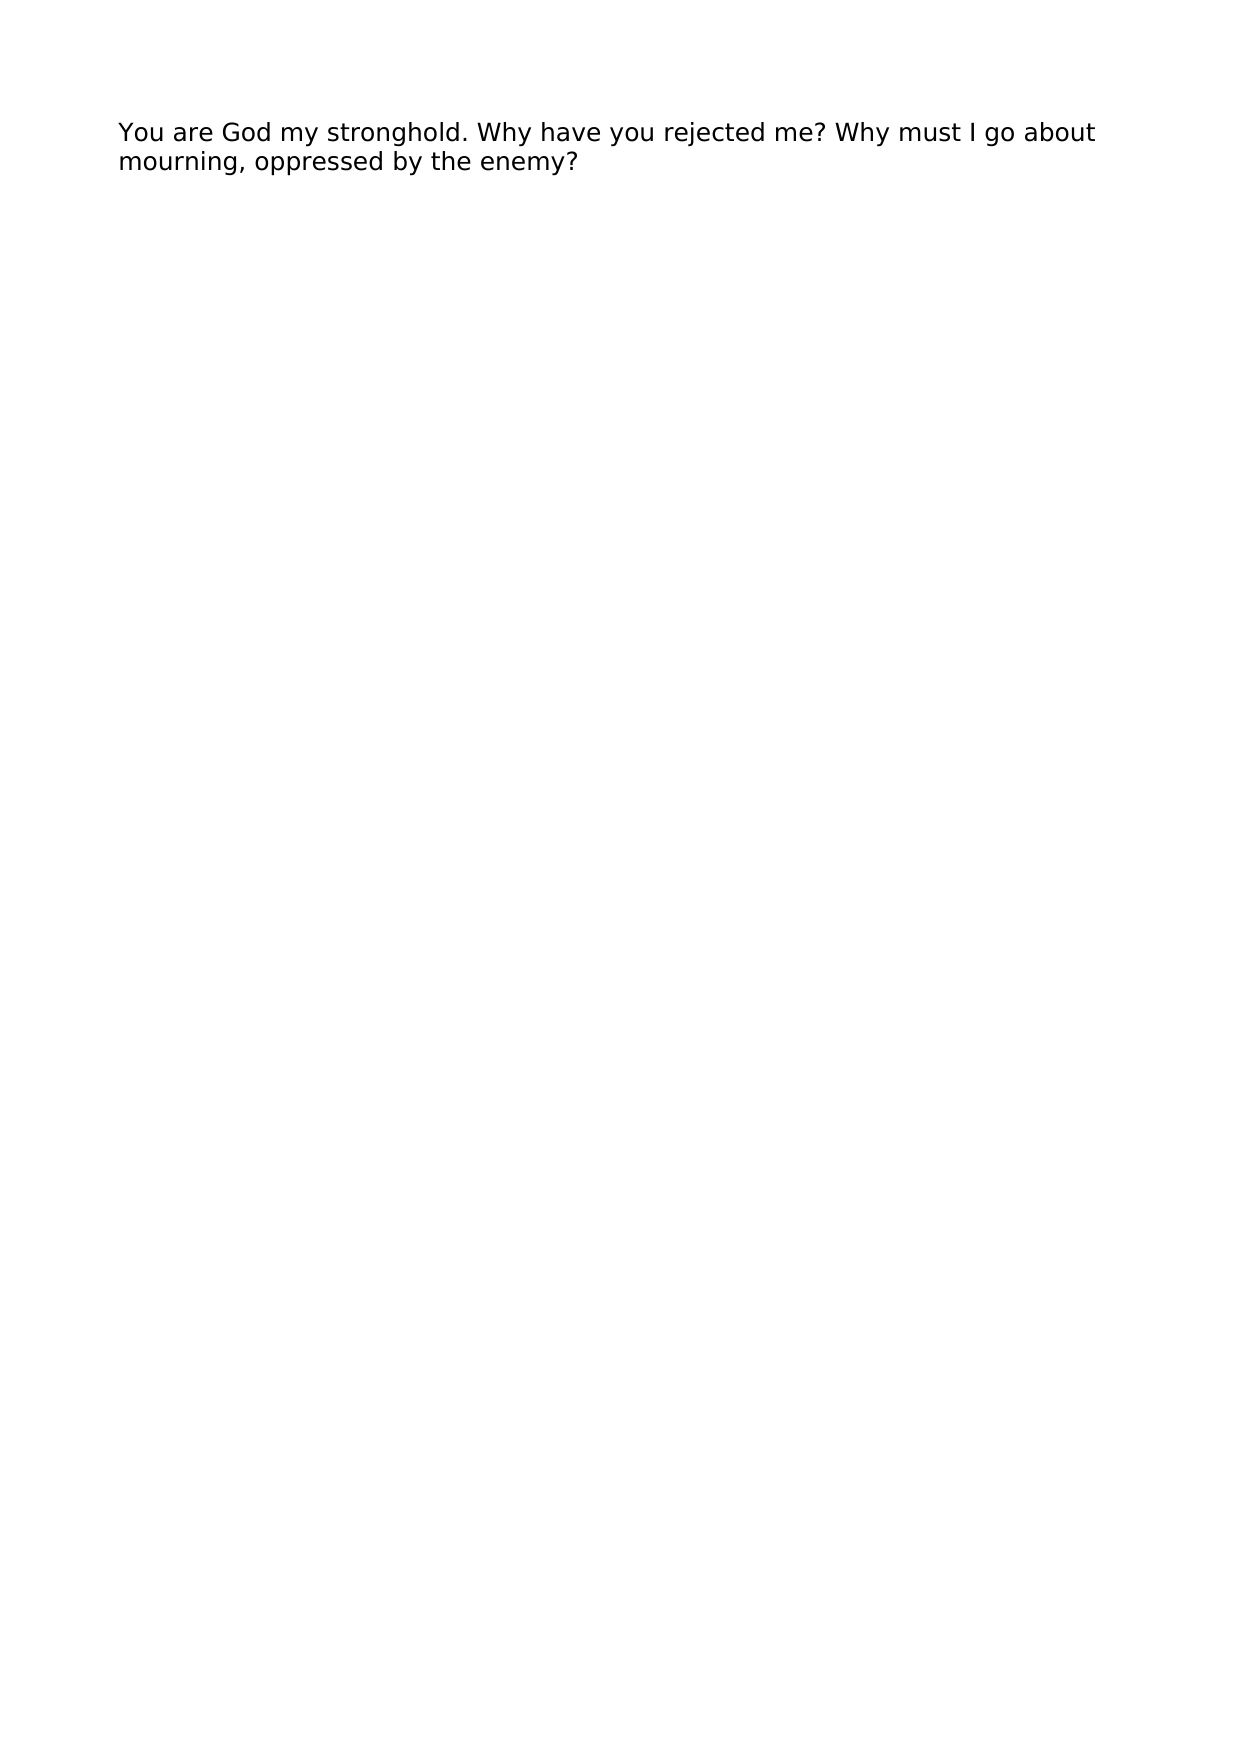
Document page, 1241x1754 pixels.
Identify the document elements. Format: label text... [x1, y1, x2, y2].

text You are God my stronghold. Why have you rejected me? Why must I go about mourning, oppressed by the enemy? [118, 118, 1122, 176]
